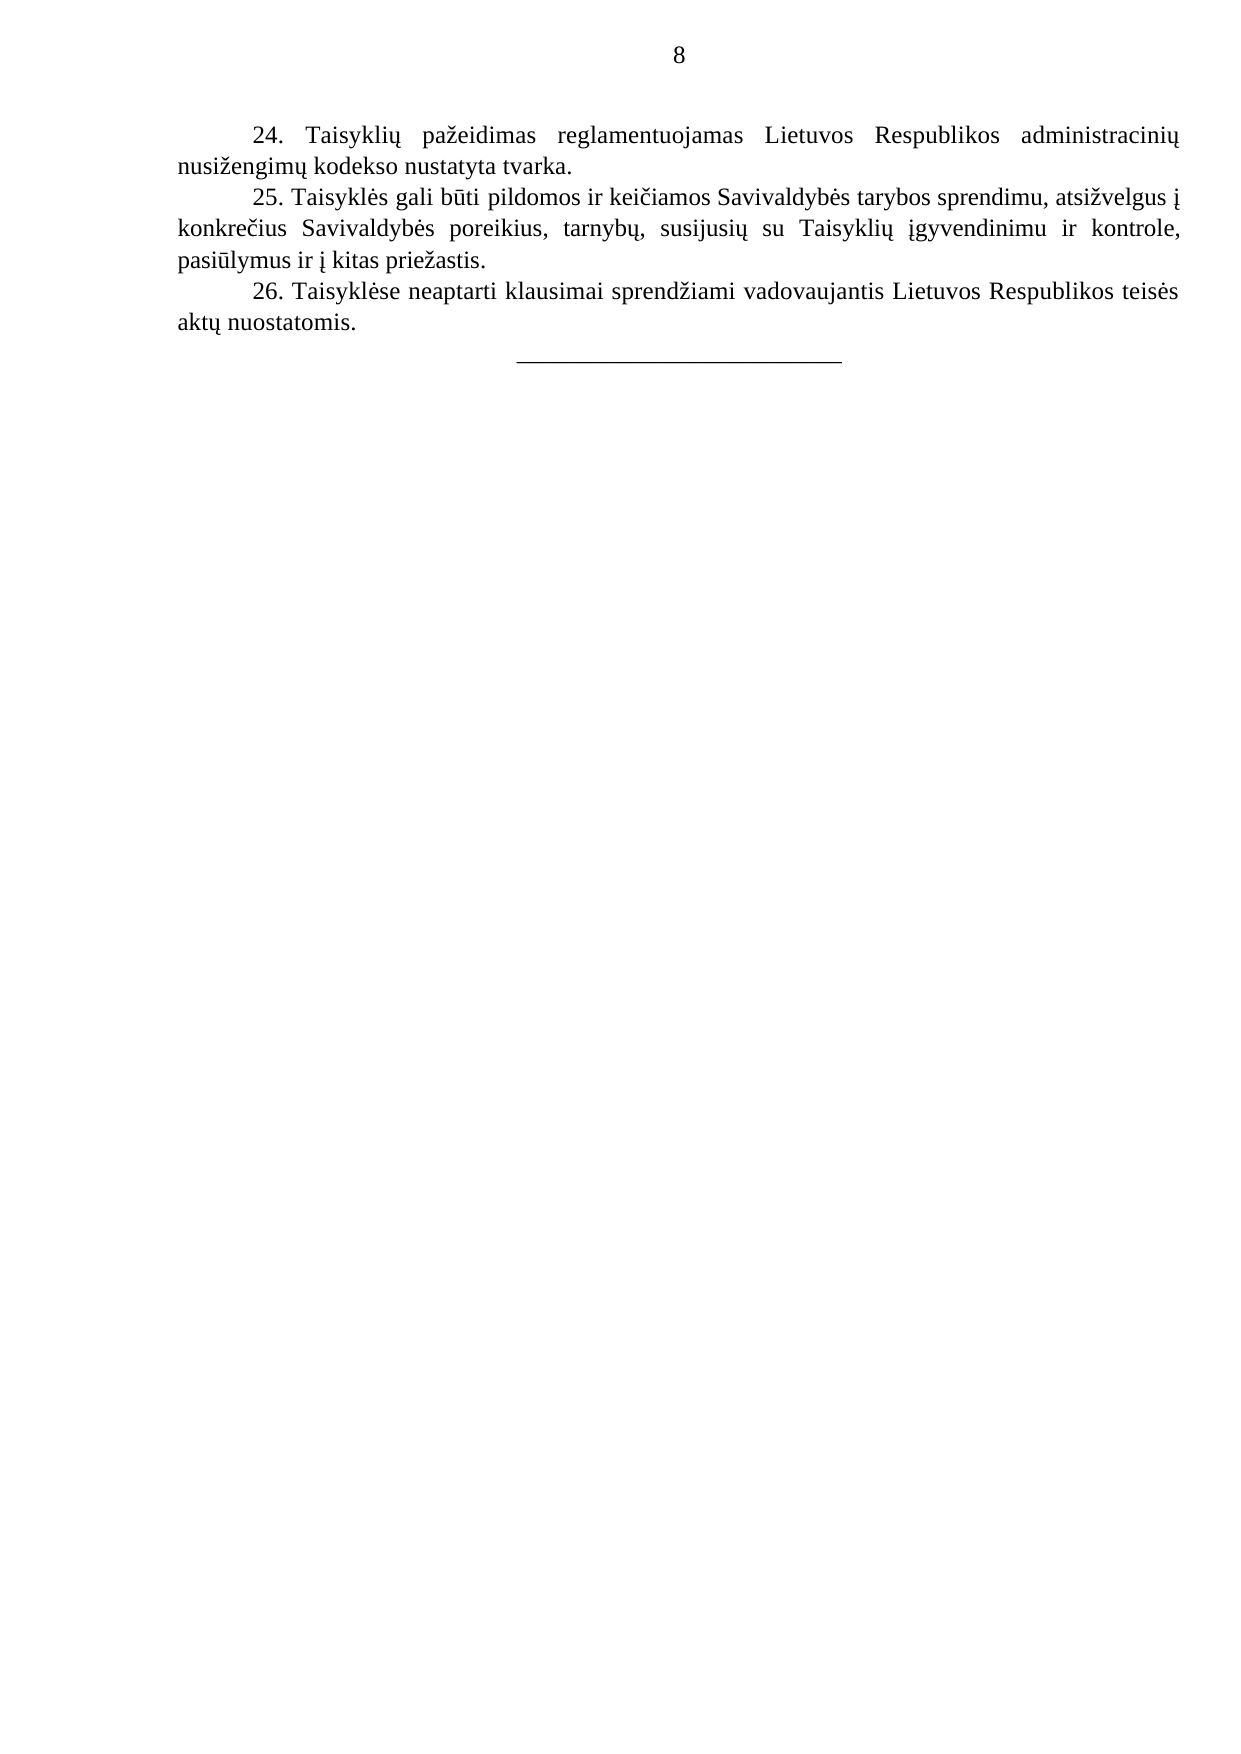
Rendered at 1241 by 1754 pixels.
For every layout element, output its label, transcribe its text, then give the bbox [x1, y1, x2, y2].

text 26. Taisyklėse neaptarti klausimai sprendžiami vadovaujantis Lietuvos Respublikos teisės aktų nuostatomis. [177, 274, 1181, 337]
text __________________________ [177, 337, 1181, 366]
text 25. Taisyklės gali būti pildomos ir keičiamos Savivaldybės tarybos sprendimu, atsižvelgus į konkrečius Savivaldybės poreikius, tarnybų, susijusių su Taisyklių įgyvendinimu ir kontrole, pasiūlymus ir į kitas priežastis. [177, 181, 1181, 274]
text 24. Taisyklių pažeidimas reglamentuojamas Lietuvos Respublikos administracinių nusižengimų kodekso nustatyta tvarka. [177, 118, 1181, 181]
